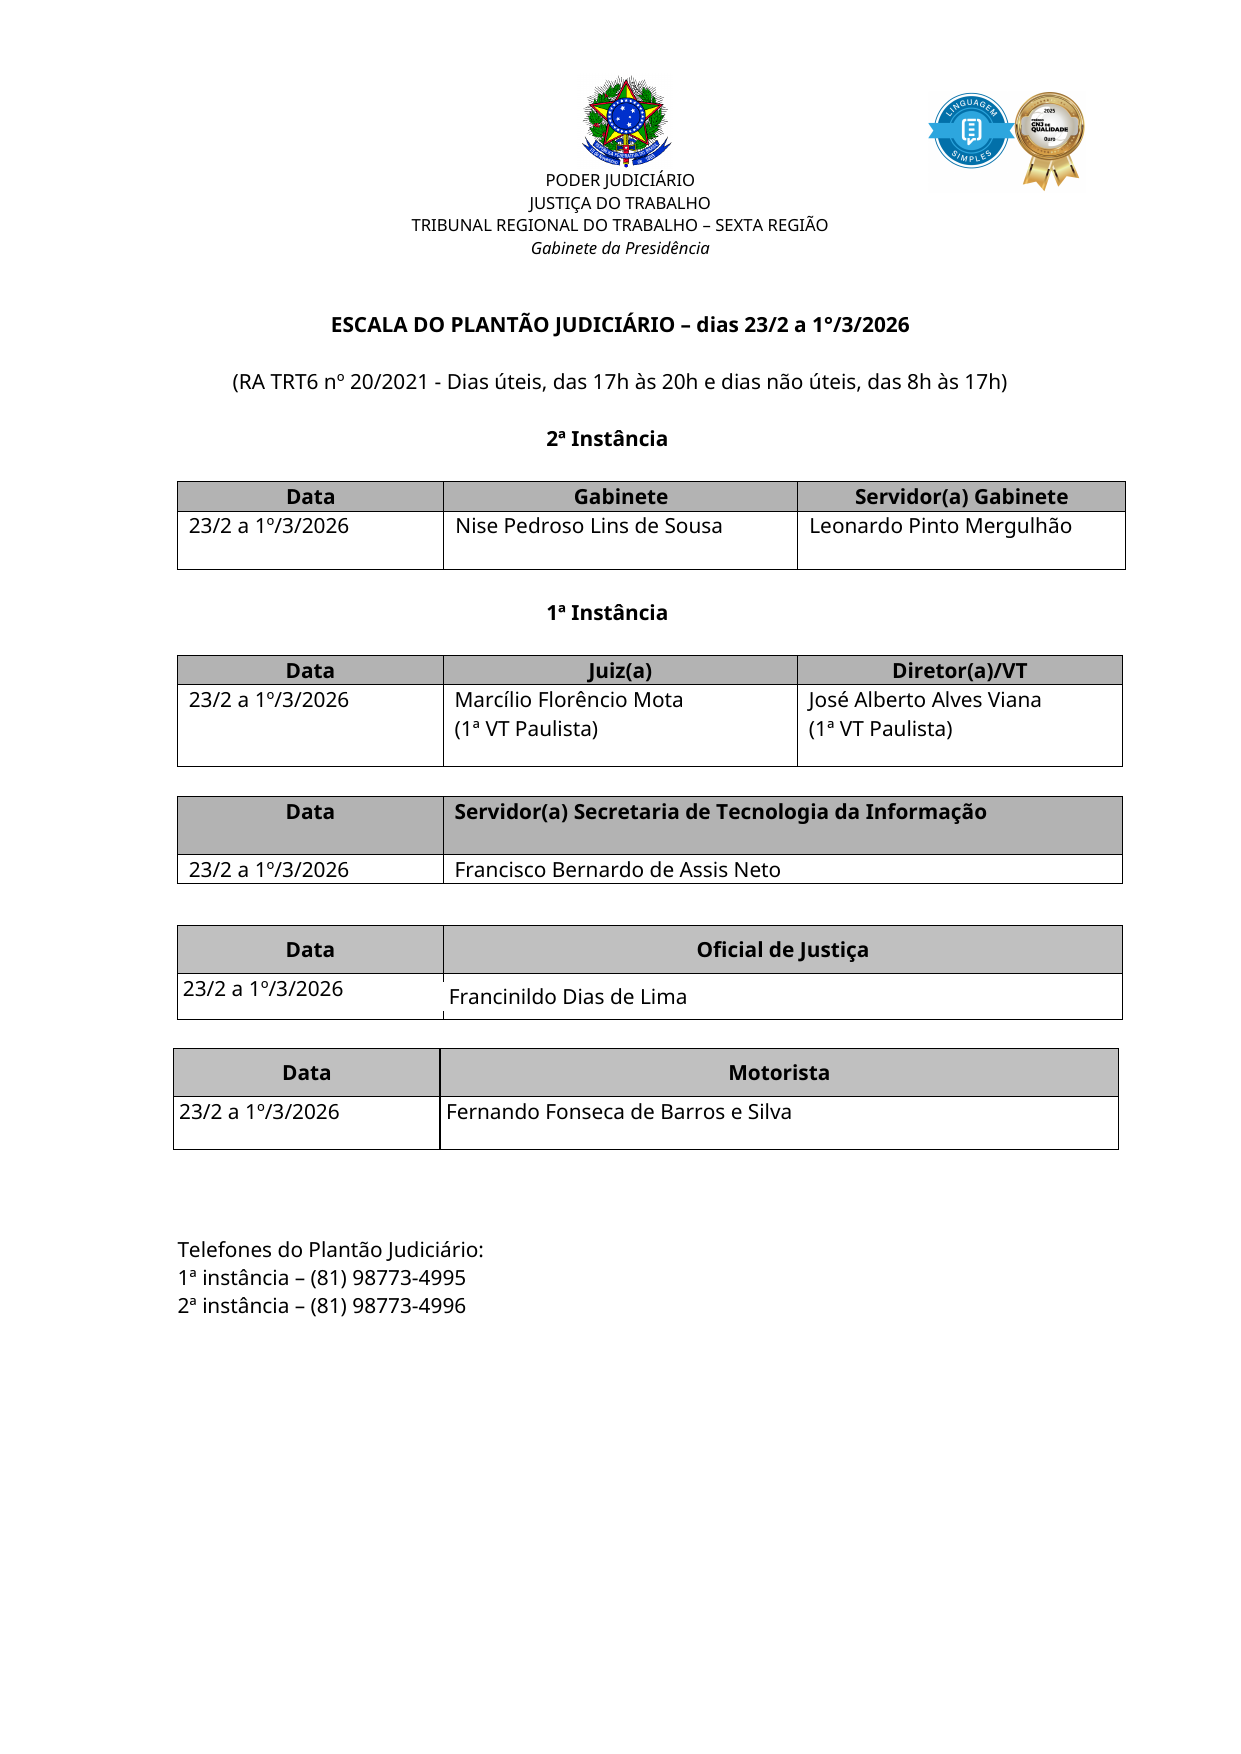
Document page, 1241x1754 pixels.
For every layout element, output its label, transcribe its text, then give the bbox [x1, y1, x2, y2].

table_cell 23/2 a 1º/3/2026 [174, 1097, 439, 1148]
table_header Servidor(a) Secretaria de Tecnologia da Informação [444, 797, 1122, 854]
table_header Servidor(a) Gabinete [798, 482, 1125, 511]
table_header Data [178, 482, 443, 511]
text Telefones do Plantão Judiciário: [177, 1235, 1063, 1263]
text 2ª instância – (81) 98773-4996 [177, 1292, 1063, 1320]
table_header Gabinete [444, 482, 797, 511]
table_header Data [178, 656, 443, 684]
table_cell Francinildo Dias de Lima [444, 974, 1122, 1019]
table_cell 23/2 a 1º/3/2026 [178, 855, 443, 883]
picture [577, 73, 674, 169]
table_cell José Alberto Alves Viana (1ª VT Paulista) [798, 685, 1122, 766]
table_cell Marcílio Florêncio Mota (1ª VT Paulista) [444, 685, 797, 766]
table_cell Nise Pedroso Lins de Sousa [444, 512, 797, 568]
table_cell 23/2 a 1º/3/2026 [178, 512, 443, 568]
table_cell Fernando Fonseca de Barros e Silva [441, 1097, 1118, 1148]
text 1ª instância – (81) 98773-4995 [177, 1263, 1063, 1292]
table_header Data [174, 1049, 439, 1096]
text 1ª Instância [365, 598, 1063, 626]
text ESCALA DO PLANTÃO JUDICIÁRIO – dias 23/2 a 1°/3/2026 [177, 310, 1063, 339]
table_header Data [178, 926, 443, 973]
table_cell Leonardo Pinto Mergulhão [798, 512, 1125, 568]
text 2ª Instância [365, 424, 1063, 453]
table_cell 23/2 a 1º/3/2026 [178, 685, 443, 766]
table_cell Francisco Bernardo de Assis Neto [444, 855, 1122, 883]
table_header Oficial de Justiça [444, 926, 1122, 973]
table_header Data [178, 797, 443, 854]
table_header Motorista [441, 1049, 1118, 1096]
table_cell 23/2 a 1º/3/2026 [178, 974, 443, 1019]
table_header Diretor(a)/VT [798, 656, 1122, 684]
text (RA TRT6 nº 20/2021 - Dias úteis, das 17h às 20h e dias não úteis, das 8h às 17h) [177, 367, 1063, 396]
picture [928, 91, 1086, 193]
table_header Juiz(a) [444, 656, 797, 684]
